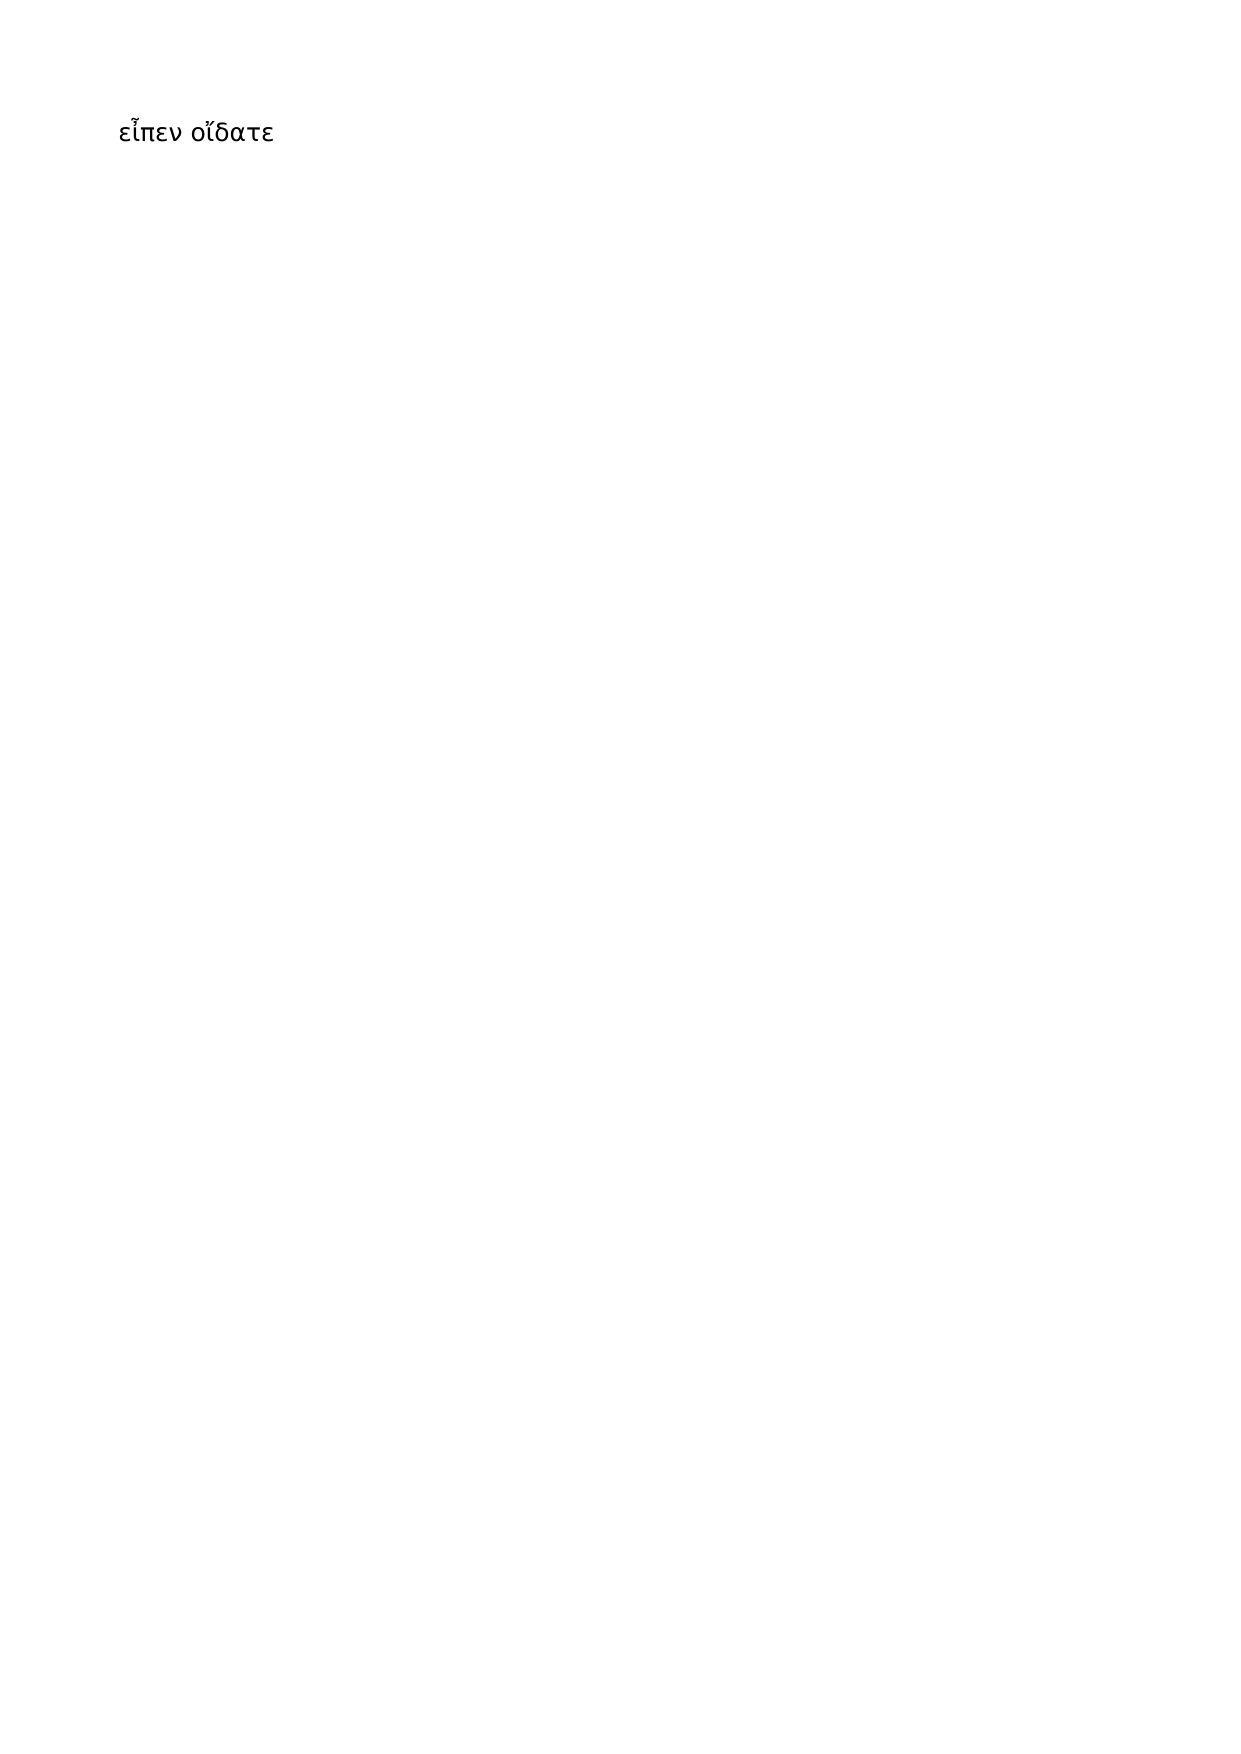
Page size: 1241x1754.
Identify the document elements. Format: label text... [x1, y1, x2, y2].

text εἶπεν οἴδατε [118, 118, 1122, 147]
